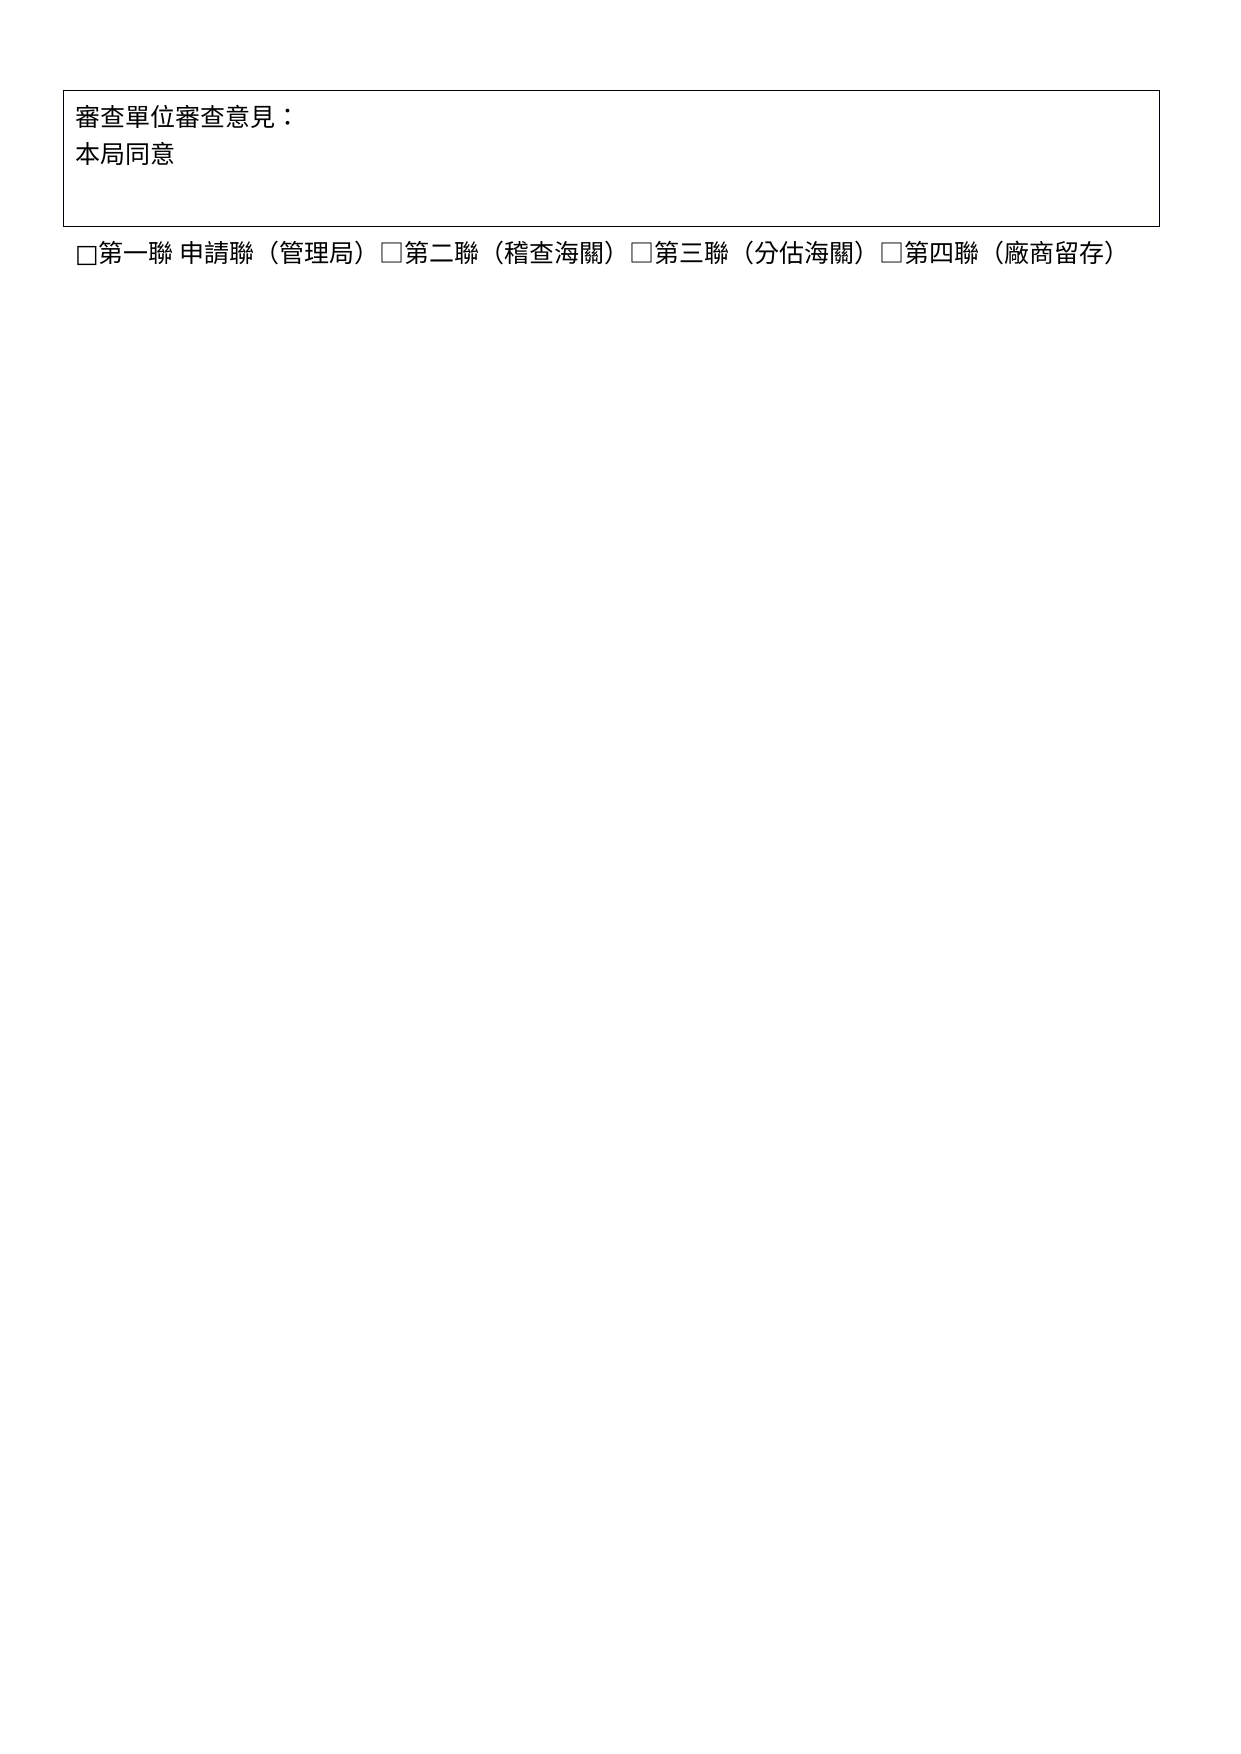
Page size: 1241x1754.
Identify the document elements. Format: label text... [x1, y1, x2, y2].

text □第一聯 申請聯（管理局）□第二聯（稽查海關）□第三聯（分估海關）□第四聯（廠商留存） [75, 227, 1165, 264]
table_cell 審查單位審查意見： 本局同意 [64, 91, 1159, 226]
